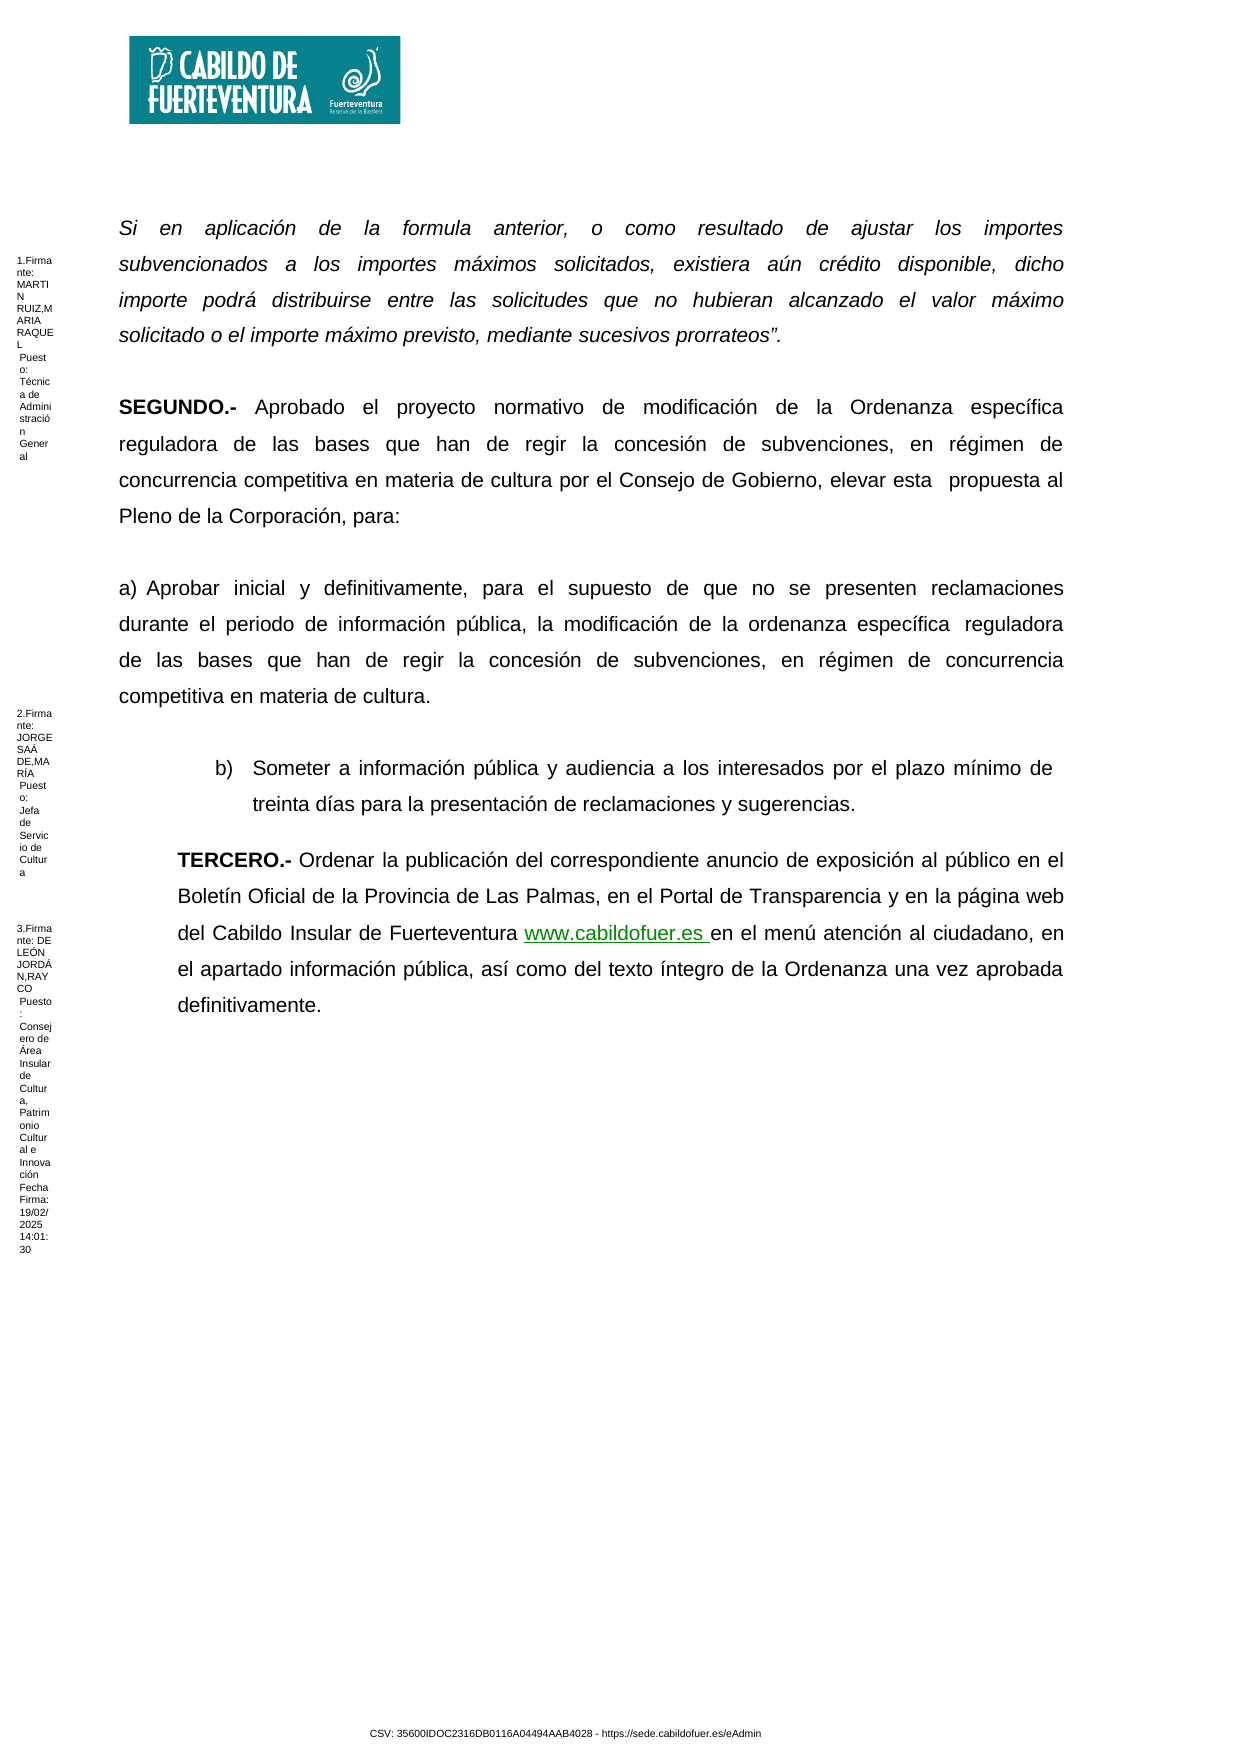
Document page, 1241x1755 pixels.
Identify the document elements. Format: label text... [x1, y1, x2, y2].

text Puesto: Jefa de Servicio de Cultura Fecha Firma: 19/02/2025 13:59:30 [19, 780, 50, 879]
text 3.Firmante: DE LEÓN JORDÁN,RAYCO [17, 923, 54, 995]
text 1.Firmante: MARTIN RUIZ,MARIA RAQUEL [17, 255, 54, 351]
text Puesto: Técnica de Administración General Fecha Firma: 19/02/2025 13:57:54 [19, 351, 52, 463]
list Aprobar inicial y definitivamente, para el supuesto de que no se presenten reclamaciones durante el periodo de información pública, la modificación de la ordenanza específica reguladora de las bases que han de regir la concesión de subvenciones, en régimen de concurrencia competitiva en materia de cultura. [119, 576, 1064, 708]
text 2.Firmante: JORGE SAÁ DE,MARÍA [17, 707, 54, 779]
list Someter a información pública y audiencia a los interesados por el plazo mínimo de treinta días para la presentación de reclamaciones y sugerencias. [215, 755, 1064, 816]
text TERCERO.- Ordenar la publicación del correspondiente anuncio de exposición al público en el Boletín Oficial de la Provincia de Las Palmas, en el Portal de Transparencia y en la página web del Cabildo Insular de Fuerteventura www.cabildofuer.es en el menú atención al ciudadano, en el apartado información pública, así como del texto íntegro de la Ordenanza una vez aprobada definitivamente. [177, 848, 1064, 1017]
text Si en aplicación de la formula anterior, o como resultado de ajustar los importes subvencionados a los importes máximos solicitados, existiera aún crédito disponible, dicho importe podrá distribuirse entre las solicitudes que no hubieran alcanzado el valor máximo solicitado o el importe máximo previsto, mediante sucesivos prorrateos”. [119, 216, 1064, 347]
text Puesto: Consejero de Área Insular de Cultura, Patrimonio Cultural e Innovación Fecha Firma: 19/02/2025 14:01:30 [19, 995, 52, 1255]
subtitle SEGUNDO.- Aprobado el proyecto normativo de modificación de la Ordenanza específica reguladora de las bases que han de regir la concesión de subvenciones, en régimen de concurrencia competitiva en materia de cultura por el Consejo de Gobierno, elevar esta propuesta al Pleno de la Corporación, para: [119, 395, 1064, 528]
